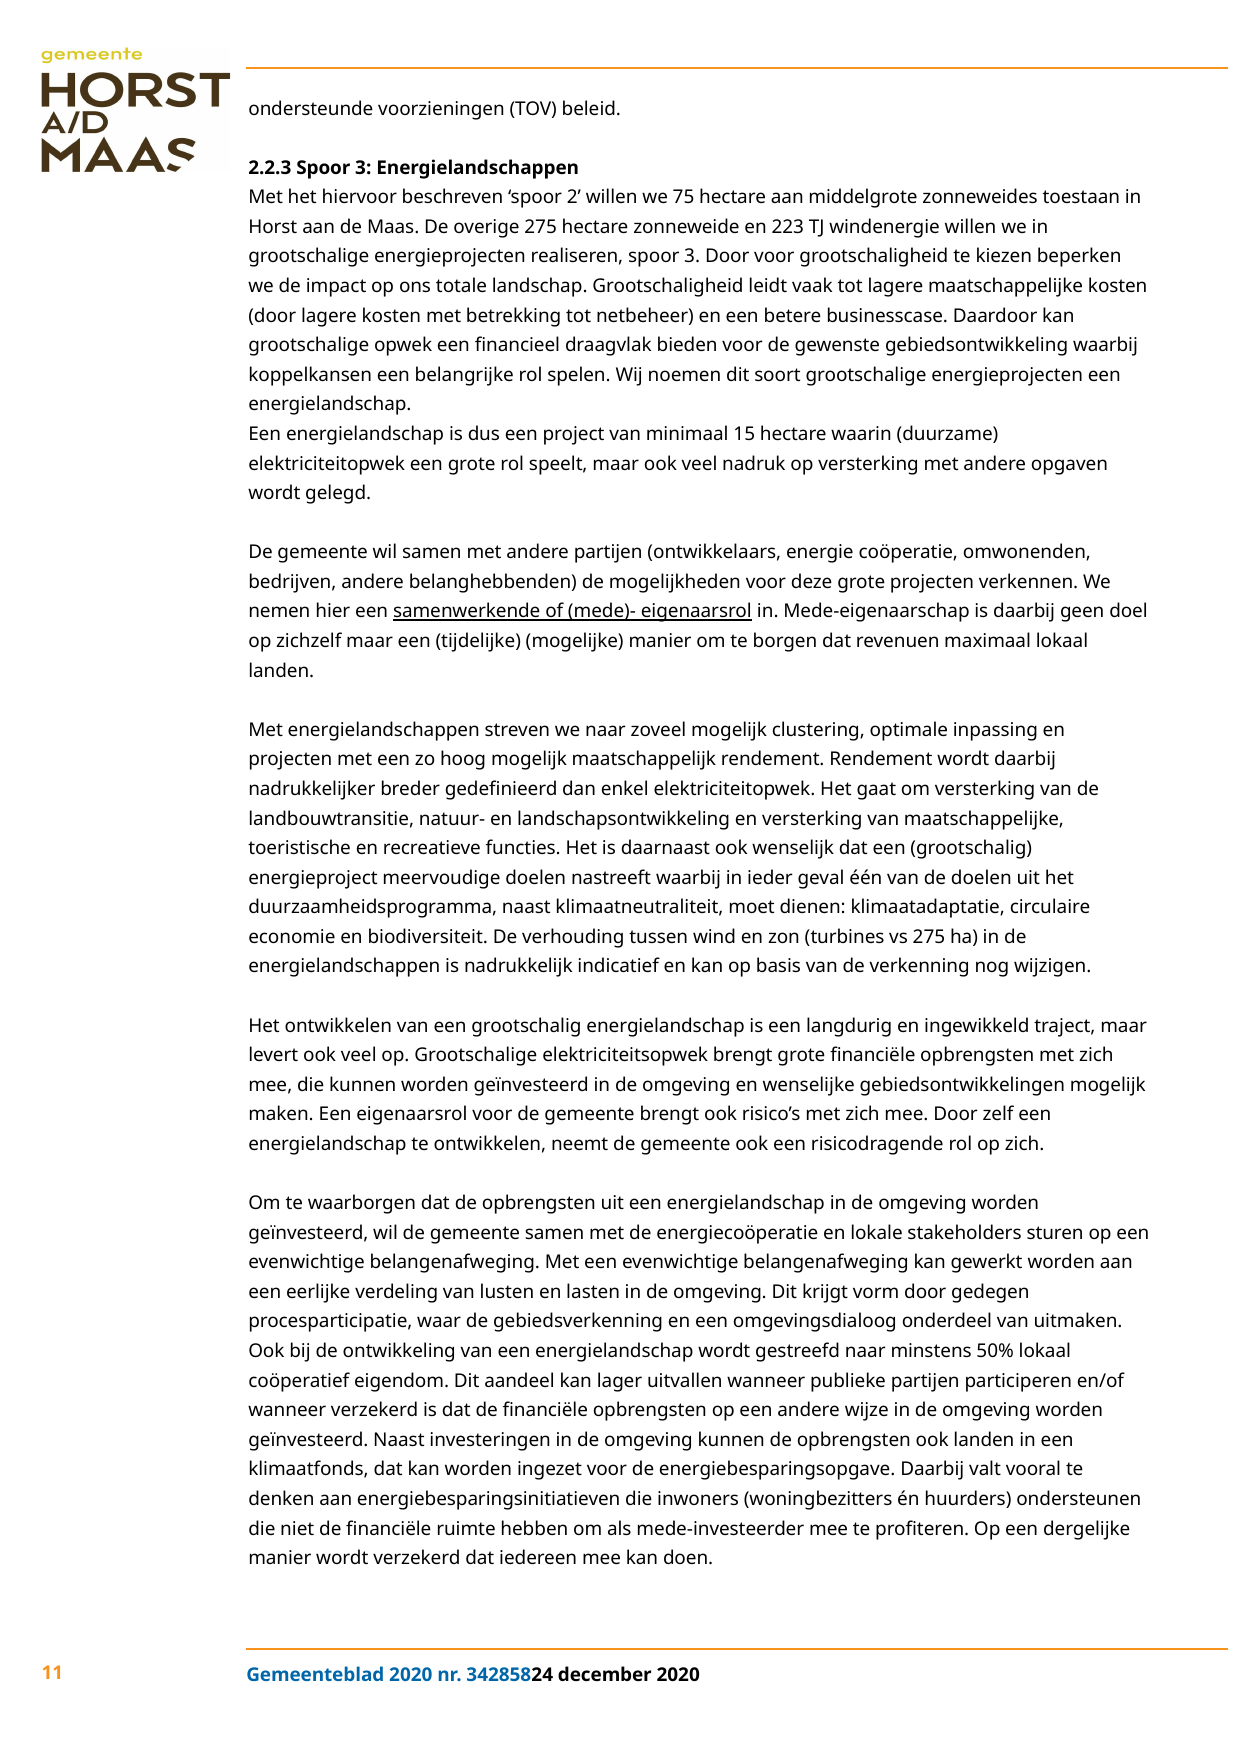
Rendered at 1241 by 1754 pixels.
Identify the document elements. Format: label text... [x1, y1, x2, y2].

picture [41, 47, 231, 172]
text Om te waarborgen dat de opbrengsten uit een energielandschap in de omgeving worden geïnvesteerd, wil de gemeente samen met de energiecoöperatie en lokale stakeholders sturen op een evenwichtige belangenafweging. Met een evenwichtige belangenafweging kan gewerkt worden aan een eerlijke verdeling van lusten en lasten in de omgeving. Dit krijgt vorm door gedegen procesparticipatie, waar de gebiedsverkenning en een omgevingsdialoog onderdeel van uitmaken. Ook bij de ontwikkeling van een energielandschap wordt gestreefd naar minstens 50% lokaal coöperatief eigendom. Dit aandeel kan lager uitvallen wanneer publieke partijen participeren en/of wanneer verzekerd is dat de financiële opbrengsten op een andere wijze in de omgeving worden geïnvesteerd. Naast investeringen in de omgeving kunnen de opbrengsten ook landen in een klimaatfonds, dat kan worden ingezet voor de energiebesparingsopgave. Daarbij valt vooral te denken aan energiebesparingsinitiatieven die inwoners (woningbezitters én huurders) ondersteunen die niet de financiële ruimte hebben om als mede-investeerder mee te profiteren. Op een dergelijke manier wordt verzekerd dat iedereen mee kan doen. [248, 1189, 1152, 1570]
text De gemeente wil samen met andere partijen (ontwikkelaars, energie coöperatie, omwonenden, bedrijven, andere belanghebbenden) de mogelijkheden voor deze grote projecten verkennen. We nemen hier een samenwerkende of (mede)- eigenaarsrol in. Mede-eigenaarschap is daarbij geen doel op zichzelf maar een (tijdelijke) (mogelijke) manier om te borgen dat revenuen maximaal lokaal landen. [248, 538, 1152, 683]
text ondersteunde voorzieningen (TOV) beleid. [248, 95, 1152, 121]
text Met het hiervoor beschreven ‘spoor 2’ willen we 75 hectare aan middelgrote zonneweides toestaan in Horst aan de Maas. De overige 275 hectare zonneweide en 223 TJ windenergie willen we in grootschalige energieprojecten realiseren, spoor 3. Door voor grootschaligheid te kiezen beperken we de impact op ons totale landschap. Grootschaligheid leidt vaak tot lagere maatschappelijke kosten (door lagere kosten met betrekking tot netbeheer) en een betere businesscase. Daardoor kan grootschalige opwek een financieel draagvlak bieden voor de gewenste gebiedsontwikkeling waarbij koppelkansen een belangrijke rol spelen. Wij noemen dit soort grootschalige energieprojecten een energielandschap. [248, 183, 1152, 416]
text 2.2.3 Spoor 3: Energielandschappen [248, 154, 1152, 180]
text Met energielandschappen streven we naar zoveel mogelijk clustering, optimale inpassing en projecten met een zo hoog mogelijk maatschappelijk rendement. Rendement wordt daarbij nadrukkelijker breder gedefinieerd dan enkel elektriciteitopwek. Het gaat om versterking van de landbouwtransitie, natuur- en landschapsontwikkeling en versterking van maatschappelijke, toeristische en recreatieve functies. Het is daarnaast ook wenselijk dat een (grootschalig) energieproject meervoudige doelen nastreeft waarbij in ieder geval één van de doelen uit het duurzaamheidsprogramma, naast klimaatneutraliteit, moet dienen: klimaatadaptatie, circulaire economie en biodiversiteit. De verhouding tussen wind en zon (turbines vs 275 ha) in de energielandschappen is nadrukkelijk indicatief en kan op basis van de verkenning nog wijzigen. [248, 716, 1152, 978]
text Een energielandschap is dus een project van minimaal 15 hectare waarin (duurzame) elektriciteitopwek een grote rol speelt, maar ook veel nadruk op versterking met andere opgaven wordt gelegd. [248, 420, 1152, 505]
text Het ontwikkelen van een grootschalig energielandschap is een langdurig en ingewikkeld traject, maar levert ook veel op. Grootschalige elektriciteitsopwek brengt grote financiële opbrengsten met zich mee, die kunnen worden geïnvesteerd in de omgeving en wenselijke gebiedsontwikkelingen mogelijk maken. Een eigenaarsrol voor de gemeente brengt ook risico’s met zich mee. Door zelf een energielandschap te ontwikkelen, neemt de gemeente ook een risicodragende rol op zich. [248, 1012, 1152, 1156]
